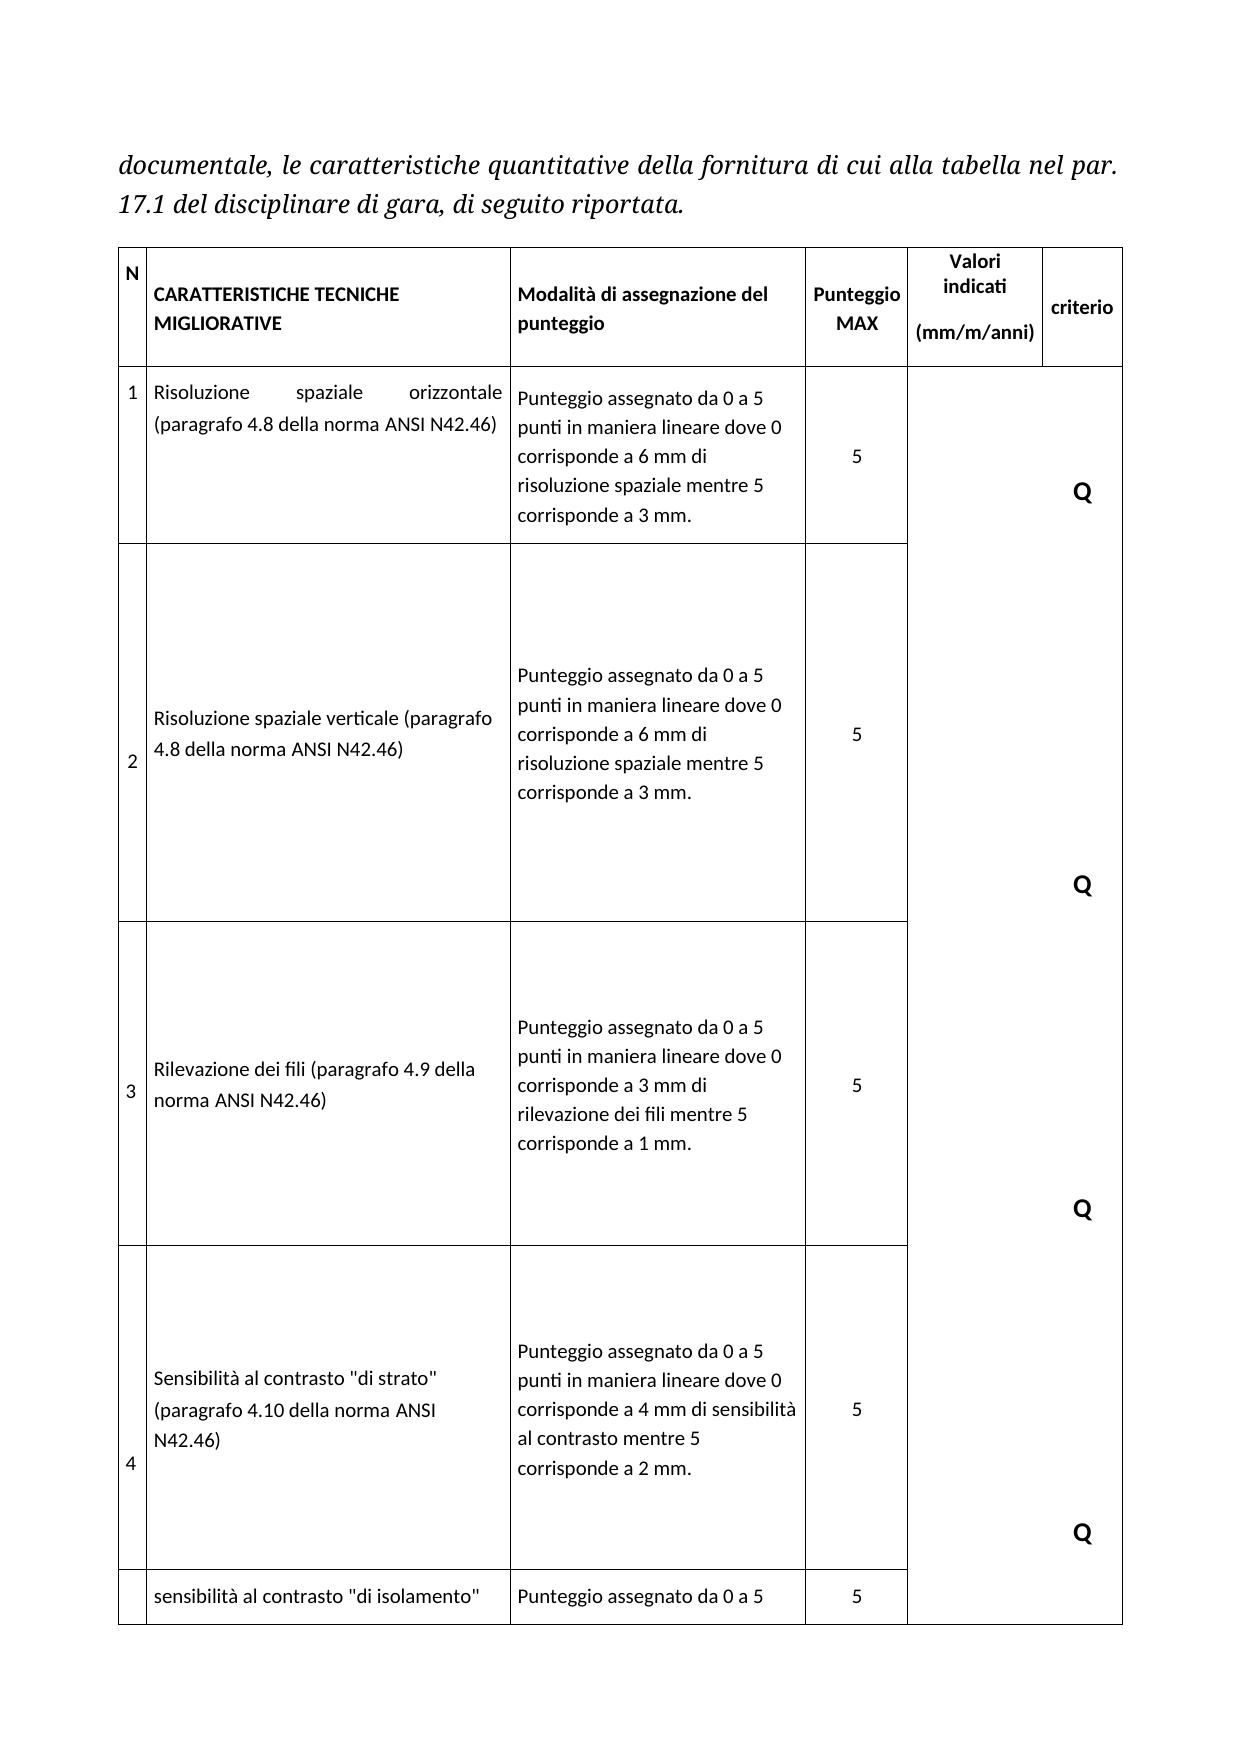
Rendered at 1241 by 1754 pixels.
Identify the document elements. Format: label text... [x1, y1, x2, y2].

table_cell Risoluzione spaziale orizzontale (paragrafo 4.8 della norma ANSI N42.46) [147, 367, 510, 543]
table_cell 5 [806, 544, 907, 921]
table_cell Punteggio assegnato da 0 a 5 punti in maniera lineare dove 0 corrisponde a 4 mm di sensibilità al contrasto mentre 5 corrisponde a 2 mm. [511, 1246, 805, 1569]
table_header criterio [1043, 248, 1122, 366]
table_cell Rilevazione dei fili (paragrafo 4.9 della norma ANSI N42.46) [147, 922, 510, 1245]
table_cell Q [1042, 1245, 1122, 1569]
table_cell 5 [806, 367, 907, 543]
table_cell [908, 543, 1042, 921]
table_cell Q [1042, 367, 1122, 543]
table_cell [1042, 1569, 1122, 1624]
table_cell Risoluzione spaziale verticale (paragrafo 4.8 della norma ANSI N42.46) [147, 544, 510, 921]
table_cell [908, 921, 1042, 1245]
text documentale, le caratteristiche quantitative della fornitura di cui alla tabella nel par. 17.1 del disciplinare di gara, di seguito riportata. [118, 148, 1122, 221]
table_header CARATTERISTICHE TECNICHE MIGLIORATIVE [147, 248, 510, 366]
table_cell [119, 1570, 146, 1624]
table_cell [908, 367, 1042, 543]
table_cell Punteggio assegnato da 0 a 5 [511, 1570, 805, 1624]
table_cell Q [1042, 543, 1122, 921]
table_cell [908, 1569, 1042, 1624]
table_header Modalità di assegnazione del punteggio [511, 248, 805, 366]
table_cell Punteggio assegnato da 0 a 5 punti in maniera lineare dove 0 corrisponde a 6 mm di risoluzione spaziale mentre 5 corrisponde a 3 mm. [511, 367, 805, 543]
table_cell 3 [119, 922, 146, 1245]
table_cell 5 [806, 1570, 907, 1624]
table_header Punteggio MAX [806, 248, 907, 366]
table_cell 5 [806, 922, 907, 1245]
table_cell 5 [806, 1246, 907, 1569]
table_cell Punteggio assegnato da 0 a 5 punti in maniera lineare dove 0 corrisponde a 3 mm di rilevazione dei fili mentre 5 corrisponde a 1 mm. [511, 922, 805, 1245]
table_cell Q [1042, 921, 1122, 1245]
table_cell [908, 1245, 1042, 1569]
table_cell 4 [119, 1246, 146, 1569]
table_cell 1 [119, 367, 146, 543]
table_header Valori indicati (mm/m/anni) [908, 248, 1042, 366]
table_cell sensibilità al contrasto "di isolamento" [147, 1570, 510, 1624]
table_cell Sensibilità al contrasto "di strato" (paragrafo 4.10 della norma ANSI N42.46) [147, 1246, 510, 1569]
table_header N [119, 248, 146, 366]
table_cell Punteggio assegnato da 0 a 5 punti in maniera lineare dove 0 corrisponde a 6 mm di risoluzione spaziale mentre 5 corrisponde a 3 mm. [511, 544, 805, 921]
table_cell 2 [119, 544, 146, 921]
